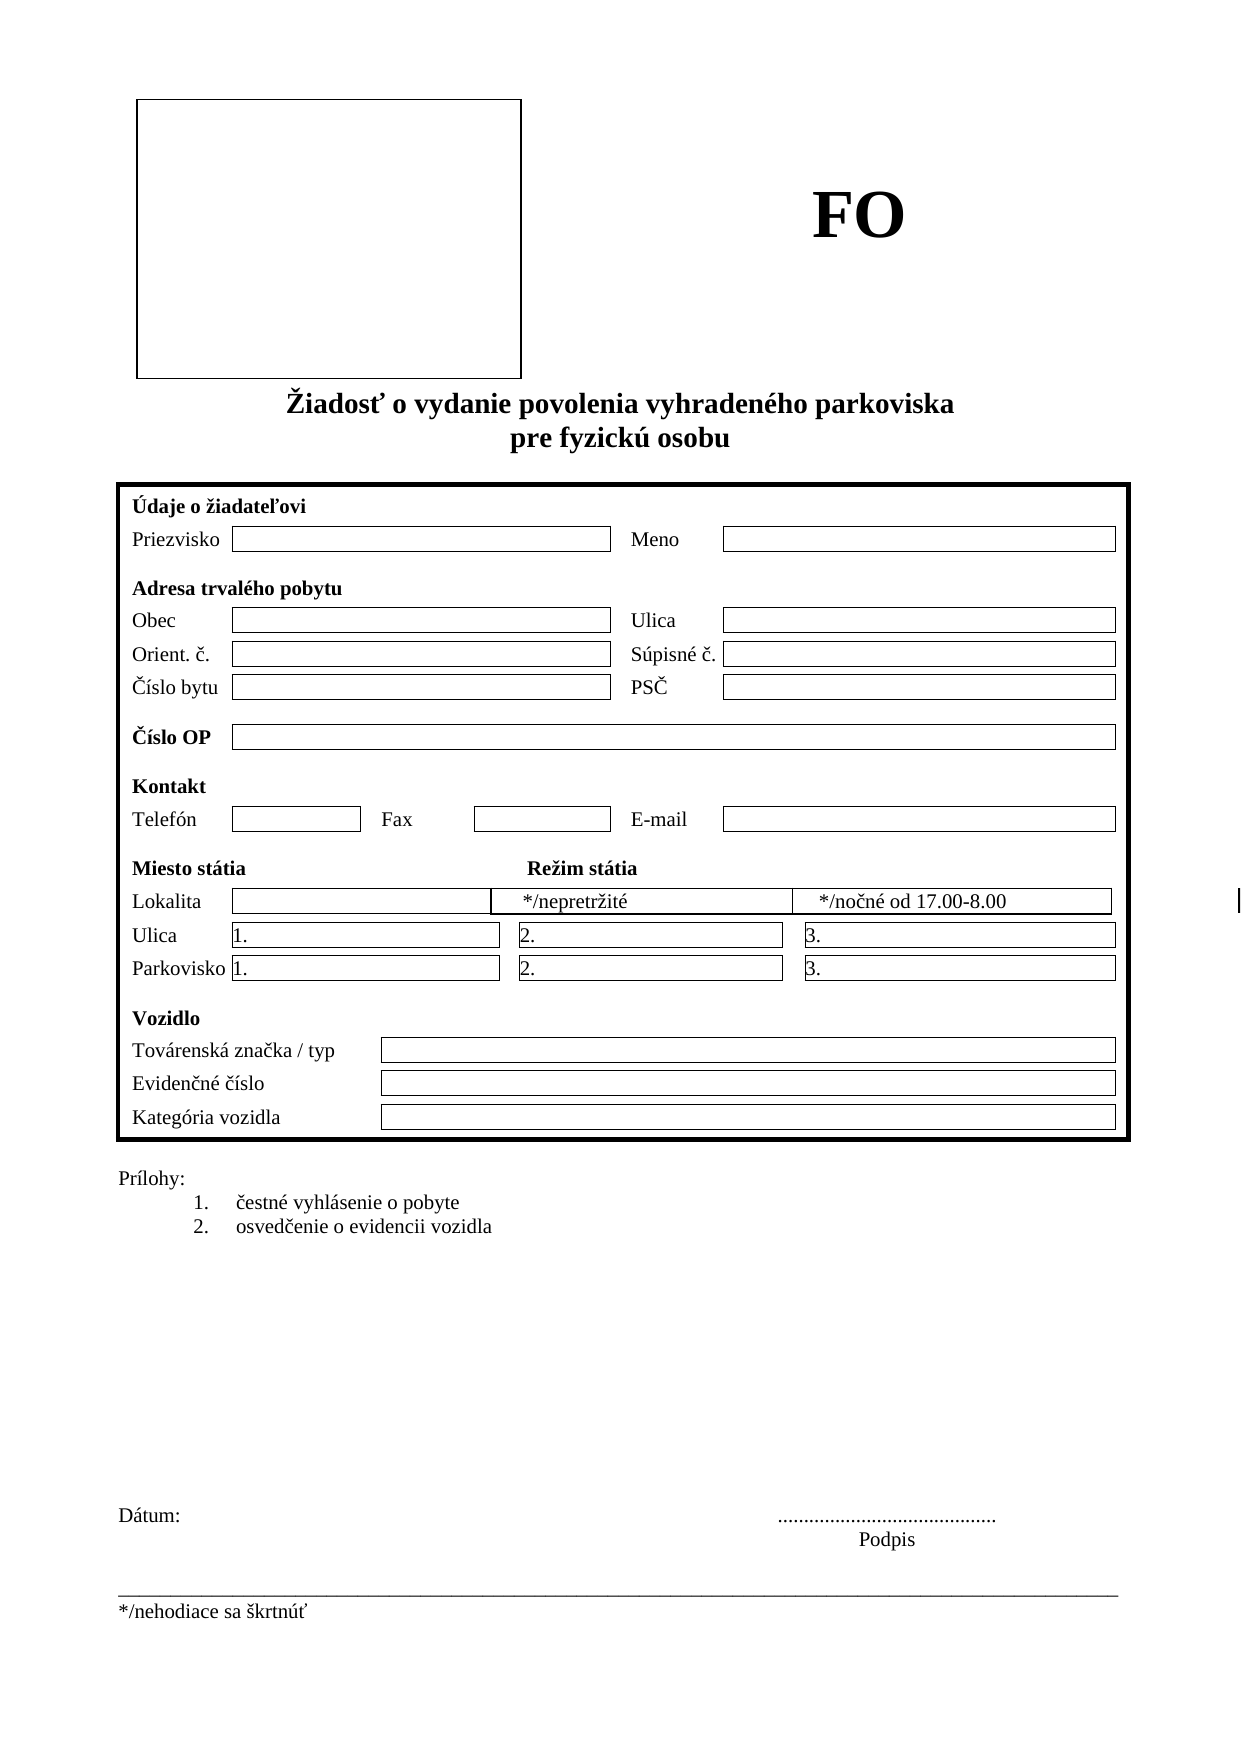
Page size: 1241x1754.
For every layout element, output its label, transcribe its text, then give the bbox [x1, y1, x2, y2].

table_cell [1131, 831, 1240, 856]
table_cell [1116, 724, 1126, 749]
table_cell [120, 1030, 1126, 1037]
table_cell [1131, 1037, 1240, 1062]
table_cell [611, 674, 631, 699]
table_cell Kategória vozidla [132, 1104, 381, 1129]
table_cell [120, 1070, 132, 1095]
table_cell [1131, 1095, 1240, 1104]
table_cell [724, 642, 1115, 666]
table_header [1131, 482, 1240, 494]
table_cell [1131, 799, 1240, 806]
table_cell [783, 922, 805, 947]
table_cell Továrenská značka / typ [132, 1037, 381, 1062]
table_cell [500, 955, 519, 980]
table_cell [724, 608, 1115, 632]
table_cell [1131, 955, 1240, 980]
table_cell [1131, 674, 1240, 699]
table_cell [233, 608, 610, 632]
table_cell [233, 807, 360, 831]
table_cell [1131, 1030, 1240, 1037]
table_cell [783, 955, 805, 980]
table_cell [120, 806, 132, 831]
table_cell [120, 576, 132, 600]
table_cell [1131, 1104, 1240, 1129]
table_cell [611, 806, 631, 831]
table_cell [120, 724, 132, 749]
table_cell [1116, 641, 1126, 666]
table_cell [1131, 1006, 1240, 1029]
table_cell [1131, 913, 1240, 922]
table_cell [120, 674, 132, 699]
table_cell [1131, 922, 1240, 947]
text ________________________________________________________________________________________________ [118, 1575, 1122, 1599]
table_cell [1116, 674, 1126, 699]
table_cell [120, 526, 132, 551]
table_cell Priezvisko [132, 526, 232, 551]
table_cell [120, 1037, 132, 1062]
table_cell [120, 632, 1126, 641]
table_cell Kontakt [132, 775, 1116, 798]
table_cell [1131, 518, 1240, 526]
table_cell 1. [233, 956, 499, 980]
list osvedčenie o evidencii vozidla [193, 1214, 1122, 1238]
table_cell [1131, 632, 1240, 641]
table_cell [1116, 856, 1126, 880]
table_cell [724, 675, 1115, 699]
table_cell [120, 600, 1126, 607]
table_cell [382, 1038, 1115, 1062]
table_cell Ulica [631, 607, 723, 632]
table_cell [120, 831, 1126, 856]
table_cell 2. [520, 956, 782, 980]
table_cell [1131, 576, 1240, 600]
table_cell [1116, 576, 1126, 600]
table_cell [120, 1006, 132, 1029]
table_cell [382, 1071, 1115, 1095]
table_cell [120, 551, 1126, 576]
table_cell [120, 955, 132, 980]
text Prílohy: [118, 1166, 1122, 1190]
table_cell Meno [631, 526, 723, 551]
table_cell [233, 889, 490, 913]
table_cell [500, 922, 519, 947]
table_cell [1131, 699, 1240, 724]
table_cell */nepretržité [492, 889, 792, 913]
list čestné vyhlásenie o pobyte [193, 1190, 1122, 1214]
table_cell [120, 607, 132, 632]
table_cell [233, 642, 610, 666]
table_cell [120, 913, 1126, 922]
table_cell [120, 699, 1126, 724]
table_cell [1131, 980, 1240, 1006]
table_cell Adresa trvalého pobytu [132, 576, 1116, 600]
table_cell [120, 799, 1126, 806]
table_cell [1131, 947, 1240, 955]
table_cell [120, 518, 1126, 526]
table_cell [1116, 806, 1126, 831]
table_cell [475, 807, 610, 831]
table_cell [120, 666, 1126, 674]
table_cell [1131, 600, 1240, 607]
table_cell Ulica [132, 922, 232, 947]
table_cell [1116, 526, 1126, 551]
table_cell [1131, 494, 1240, 518]
table_cell Evidenčné číslo [132, 1070, 381, 1095]
table_cell [1131, 724, 1240, 749]
table_cell [1131, 607, 1240, 632]
table_cell [1131, 1062, 1240, 1070]
table_cell [120, 775, 132, 798]
table_cell Údaje o žiadateľovi [132, 494, 1116, 518]
table_cell 1. [233, 923, 499, 947]
table_cell [1131, 880, 1240, 887]
table_cell Orient. č. [132, 641, 232, 666]
table_cell [724, 807, 1115, 831]
table_cell [120, 641, 132, 666]
table_cell [1116, 1070, 1126, 1095]
table_cell [1131, 856, 1240, 880]
table_cell [611, 607, 631, 632]
table_cell [120, 1104, 132, 1129]
table_cell Číslo OP [132, 724, 232, 749]
table_cell [1116, 1104, 1126, 1129]
table_cell */nočné od 17.00-8.00 [793, 889, 1111, 913]
table_cell [1131, 666, 1240, 674]
table_cell [120, 1062, 1126, 1070]
table_cell [120, 980, 1126, 1006]
table_cell [233, 527, 610, 551]
table_cell [1116, 1037, 1126, 1062]
table_cell PSČ [631, 674, 723, 699]
table_cell [1131, 526, 1240, 551]
text Dátum: .......................................... [118, 1503, 1122, 1527]
table_cell [1131, 888, 1238, 913]
table_cell [1116, 775, 1126, 798]
table_cell [233, 675, 610, 699]
table_cell [120, 1095, 1126, 1104]
table_cell [120, 880, 1126, 887]
table_cell [611, 641, 631, 666]
table_cell Súpisné č. [631, 641, 723, 666]
table_cell [1131, 641, 1240, 666]
table_cell [611, 526, 631, 551]
table_cell Parkovisko [132, 955, 232, 980]
table_cell [1116, 494, 1126, 518]
table_cell Fax [381, 806, 474, 831]
table_cell [1131, 1129, 1240, 1137]
table_cell Vozidlo [132, 1006, 1116, 1029]
table_cell [1116, 607, 1126, 632]
text */nehodiace sa škrtnúť [118, 1599, 1122, 1623]
table_cell [1112, 888, 1126, 913]
table_cell [1131, 806, 1240, 831]
table_cell [1116, 955, 1126, 980]
table_cell [120, 1129, 1126, 1137]
table_cell Miesto státia Režim státia [132, 856, 1116, 880]
table_cell Číslo bytu [132, 674, 232, 699]
text Podpis [118, 1527, 1122, 1551]
text Žiadosť o vydanie povolenia vyhradeného parkoviska pre fyzickú osobu [118, 386, 1122, 453]
text FO [812, 173, 1122, 252]
table_cell [1131, 551, 1240, 576]
table_cell [382, 1105, 1115, 1129]
table_cell Obec [132, 607, 232, 632]
table_cell [120, 947, 1126, 955]
table_cell [1131, 749, 1240, 774]
table_header [120, 487, 1126, 494]
table_cell [120, 856, 132, 880]
table_cell 3. [806, 923, 1115, 947]
table_cell [724, 527, 1115, 551]
table_cell 2. [520, 923, 782, 947]
table_cell [120, 494, 132, 518]
table_cell [1116, 922, 1126, 947]
table_cell [361, 806, 381, 831]
table_cell [1116, 1006, 1126, 1029]
table_cell 3. [806, 956, 1115, 980]
table_cell E-mail [631, 806, 723, 831]
table_cell [1131, 1070, 1240, 1095]
table_cell [120, 888, 132, 913]
table_cell Lokalita [132, 888, 232, 913]
table_cell [120, 749, 1126, 774]
table_cell Telefón [132, 806, 232, 831]
table_cell [1131, 775, 1240, 798]
table_cell [233, 725, 1115, 749]
table_cell [120, 922, 132, 947]
